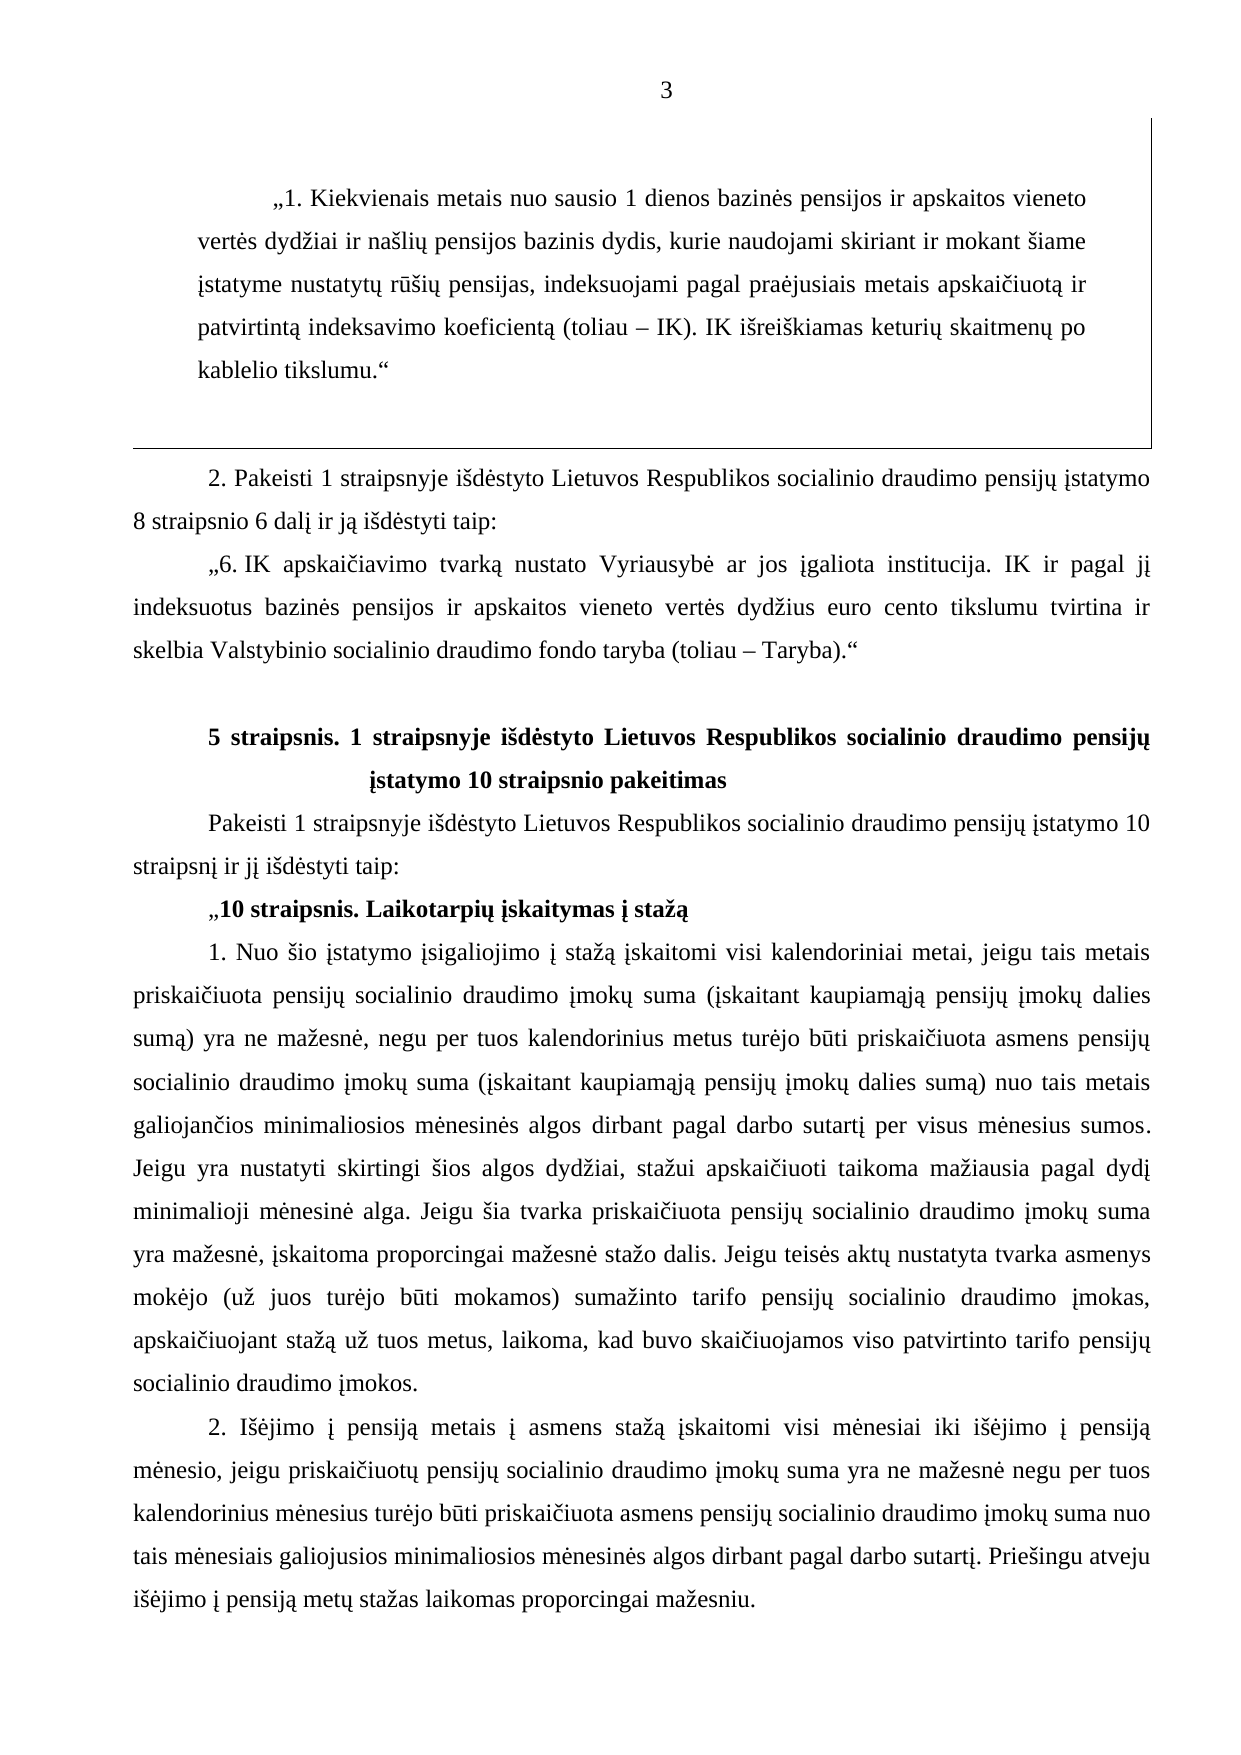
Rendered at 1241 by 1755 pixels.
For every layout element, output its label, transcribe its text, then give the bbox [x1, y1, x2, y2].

text 1. Nuo šio įstatymo įsigaliojimo į stažą įskaitomi visi kalendoriniai metai, jeigu tais metais priskaičiuota pensijų socialinio draudimo įmokų suma (įskaitant kaupiamąją pensijų įmokų dalies sumą) yra ne mažesnė, negu per tuos kalendorinius metus turėjo būti priskaičiuota asmens pensijų socialinio draudimo įmokų suma (įskaitant kaupiamąją pensijų įmokų dalies sumą) nuo tais metais galiojančios minimaliosios mėnesinės algos dirbant pagal darbo sutartį per visus mėnesius sumos. Jeigu yra nustatyti skirtingi šios algos dydžiai, stažui apskaičiuoti taikoma mažiausia pagal dydį minimalioji mėnesinė alga. Jeigu šia tvarka priskaičiuota pensijų socialinio draudimo įmokų suma yra mažesnė, įskaitoma proporcingai mažesnė stažo dalis. Jeigu teisės aktų nustatyta tvarka asmenys mokėjo (už juos turėjo būti mokamos) sumažinto tarifo pensijų socialinio draudimo įmokas, apskaičiuojant stažą už tuos metus, laikoma, kad buvo skaičiuojamos viso patvirtinto tarifo pensijų socialinio draudimo įmokos. [133, 937, 1152, 1397]
text Pakeisti 1 straipsnyje išdėstyto Lietuvos Respublikos socialinio draudimo pensijų įstatymo 10 straipsnį ir jį išdėstyti taip: [133, 808, 1152, 880]
text „6. IK apskaičiavimo tvarką nustato Vyriausybė ar jos įgaliota institucija. IK ir pagal jį indeksuotus bazinės pensijos ir apskaitos vieneto vertės dydžius euro cento tikslumu tvirtina ir skelbia Valstybinio socialinio draudimo fondo taryba (toliau – Taryba).“ [133, 549, 1152, 664]
text „1. Kiekvienais metais nuo sausio 1 dienos bazinės pensijos ir apskaitos vieneto vertės dydžiai ir našlių pensijos bazinis dydis, kurie naudojami skiriant ir mokant šiame įstatyme nustatytų rūšių pensijas, indeksuojami pagal praėjusiais metais apskaičiuotą ir patvirtintą indeksavimo koeficientą (toliau – IK). IK išreiškiamas keturių skaitmenų po kablelio tikslumu.“ [133, 118, 1151, 448]
text 2. Pakeisti 1 straipsnyje išdėstyto Lietuvos Respublikos socialinio draudimo pensijų įstatymo 8 straipsnio 6 dalį ir ją išdėstyti taip: [133, 463, 1152, 535]
text 5 straipsnis. 1 straipsnyje išdėstyto Lietuvos Respublikos socialinio draudimo pensijų įstatymo 10 straipsnio pakeitimas [208, 722, 1152, 793]
text 2. Išėjimo į pensiją metais į asmens stažą įskaitomi visi mėnesiai iki išėjimo į pensiją mėnesio, jeigu priskaičiuotų pensijų socialinio draudimo įmokų suma yra ne mažesnė negu per tuos kalendorinius mėnesius turėjo būti priskaičiuota asmens pensijų socialinio draudimo įmokų suma nuo tais mėnesiais galiojusios minimaliosios mėnesinės algos dirbant pagal darbo sutartį. Priešingu atveju išėjimo į pensiją metų stažas laikomas proporcingai mažesniu. [133, 1412, 1152, 1613]
text „10 straipsnis. Laikotarpių įskaitymas į stažą [133, 894, 1152, 923]
